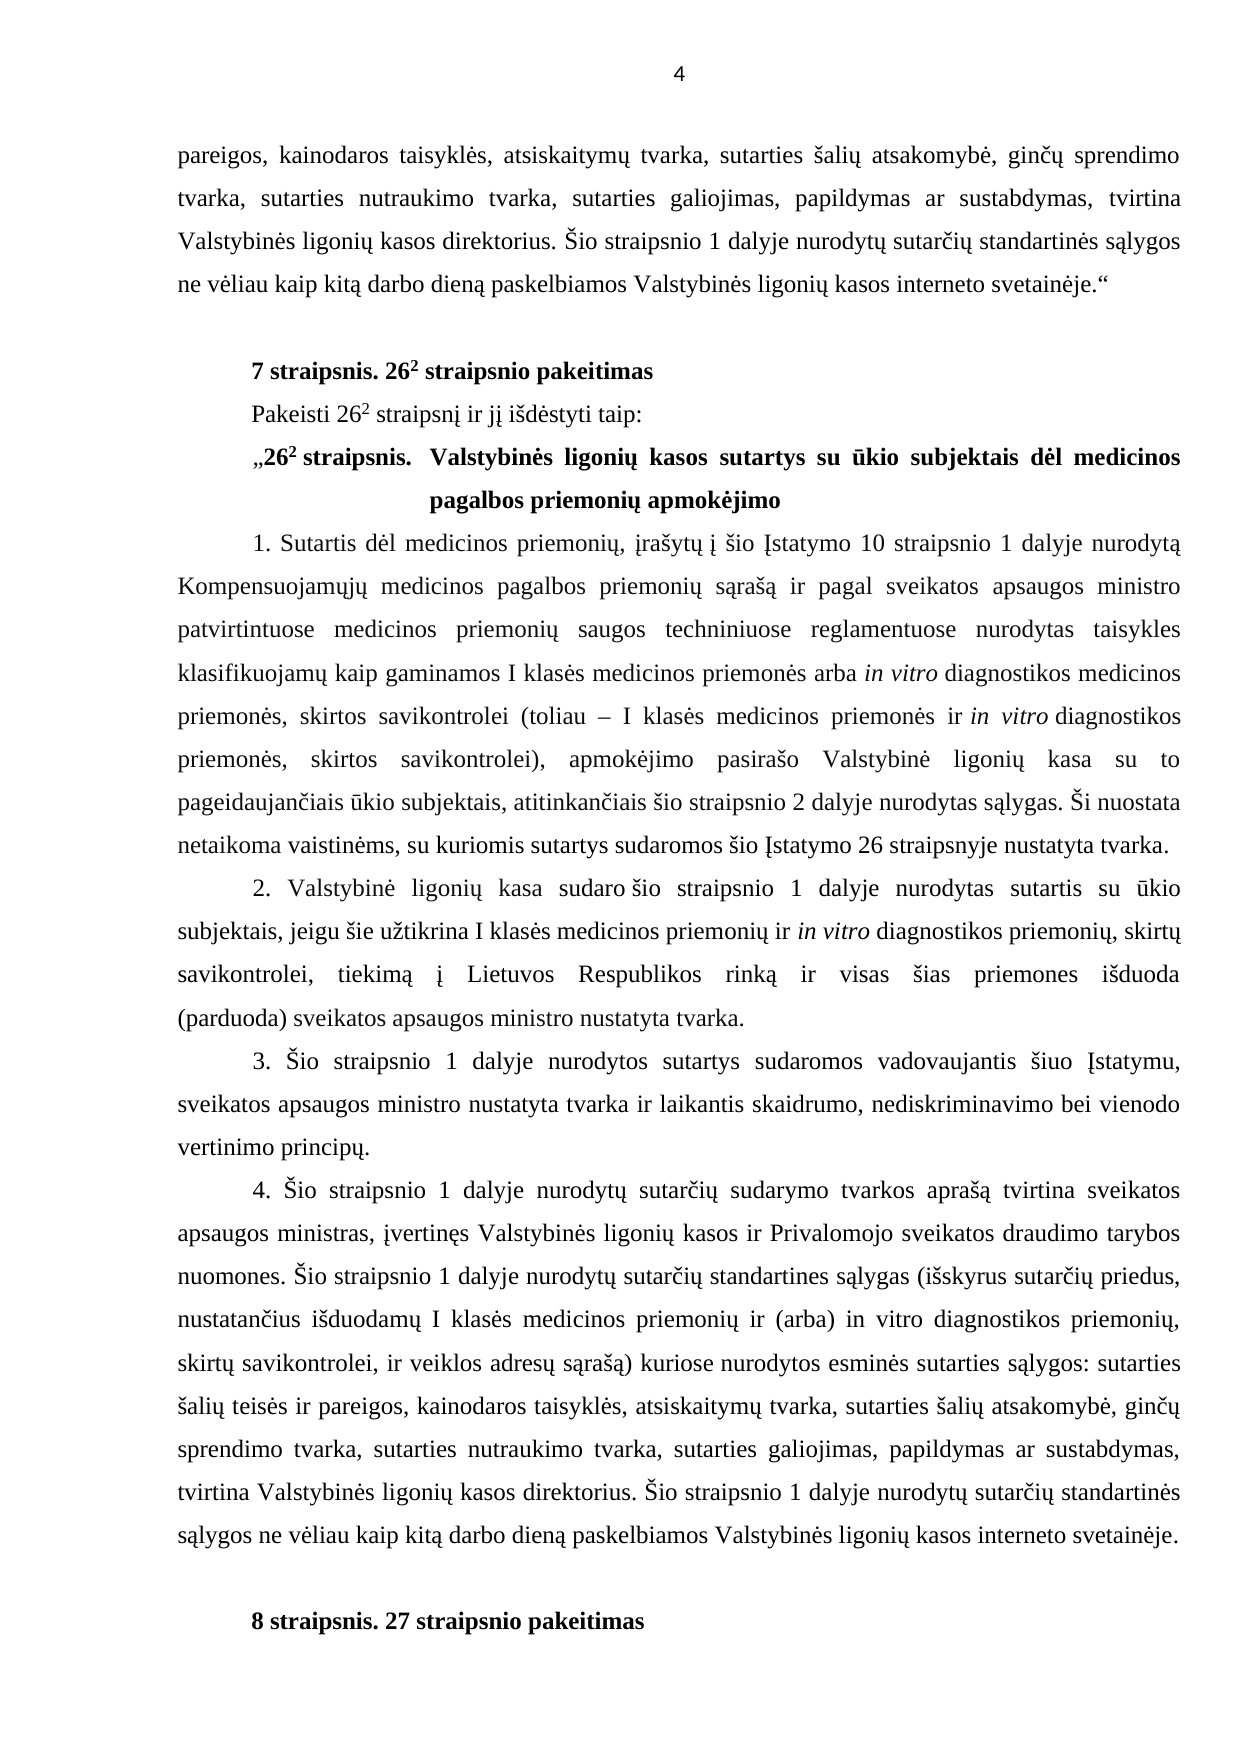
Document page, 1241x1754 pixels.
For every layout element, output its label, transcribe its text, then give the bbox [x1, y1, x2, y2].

text 1. Sutartis dėl medicinos priemonių, įrašytų į šio Įstatymo 10 straipsnio 1 dalyje nurodytą Kompensuojamųjų medicinos pagalbos priemonių sąrašą ir pagal sveikatos apsaugos ministro patvirtintuose medicinos priemonių saugos techniniuose reglamentuose nurodytas taisykles klasifikuojamų kaip gaminamos I klasės medicinos priemonės arba in vitro diagnostikos medicinos priemonės, skirtos savikontrolei (toliau – I klasės medicinos priemonės ir in vitro diagnostikos priemonės, skirtos savikontrolei), apmokėjimo pasirašo Valstybinė ligonių kasa su to pageidaujančiais ūkio subjektais, atitinkančiais šio straipsnio 2 dalyje nurodytas sąlygas. Ši nuostata netaikoma vaistinėms, su kuriomis sutartys sudaromos šio Įstatymo 26 straipsnyje nustatyta tvarka. [177, 528, 1181, 859]
text 3. Šio straipsnio 1 dalyje nurodytos sutartys sudaromos vadovaujantis šiuo Įstatymu, sveikatos apsaugos ministro nustatyta tvarka ir laikantis skaidrumo, nediskriminavimo bei vienodo vertinimo principų. [177, 1046, 1181, 1161]
text 2. Valstybinė ligonių kasa sudaro šio straipsnio 1 dalyje nurodytas sutartis su ūkio subjektais, jeigu šie užtikrina I klasės medicinos priemonių ir in vitro diagnostikos priemonių, skirtų savikontrolei, tiekimą į Lietuvos Respublikos rinką ir visas šias priemones išduoda (parduoda) sveikatos apsaugos ministro nustatyta tvarka. [177, 873, 1181, 1031]
text 4. Šio straipsnio 1 dalyje nurodytų sutarčių sudarymo tvarkos aprašą tvirtina sveikatos apsaugos ministras, įvertinęs Valstybinės ligonių kasos ir Privalomojo sveikatos draudimo tarybos nuomones. Šio straipsnio 1 dalyje nurodytų sutarčių standartines sąlygas (išskyrus sutarčių priedus, nustatančius išduodamų I klasės medicinos priemonių ir (arba) in vitro diagnostikos priemonių, skirtų savikontrolei, ir veiklos adresų sąrašą) kuriose nurodytos esminės sutarties sąlygos: sutarties šalių teisės ir pareigos, kainodaros taisyklės, atsiskaitymų tvarka, sutarties šalių atsakomybė, ginčų sprendimo tvarka, sutarties nutraukimo tvarka, sutarties galiojimas, papildymas ar sustabdymas, tvirtina Valstybinės ligonių kasos direktorius. Šio straipsnio 1 dalyje nurodytų sutarčių standartinės sąlygos ne vėliau kaip kitą darbo dieną paskelbiamos Valstybinės ligonių kasos interneto svetainėje. [177, 1175, 1181, 1549]
text 7 straipsnis. 262 straipsnio pakeitimas [177, 356, 1181, 384]
text „262 straipsnis. Valstybinės ligonių kasos sutartys su ūkio subjektais dėl medicinos pagalbos priemonių apmokėjimo [252, 442, 1181, 514]
text Pakeisti 262 straipsnį ir jį išdėstyti taip: [177, 399, 1181, 428]
text pareigos, kainodaros taisyklės, atsiskaitymų tvarka, sutarties šalių atsakomybė, ginčų sprendimo tvarka, sutarties nutraukimo tvarka, sutarties galiojimas, papildymas ar sustabdymas, tvirtina Valstybinės ligonių kasos direktorius. Šio straipsnio 1 dalyje nurodytų sutarčių standartinės sąlygos ne vėliau kaip kitą darbo dieną paskelbiamos Valstybinės ligonių kasos interneto svetainėje.“ [177, 140, 1181, 298]
text 8 straipsnis. 27 straipsnio pakeitimas [177, 1606, 1181, 1635]
